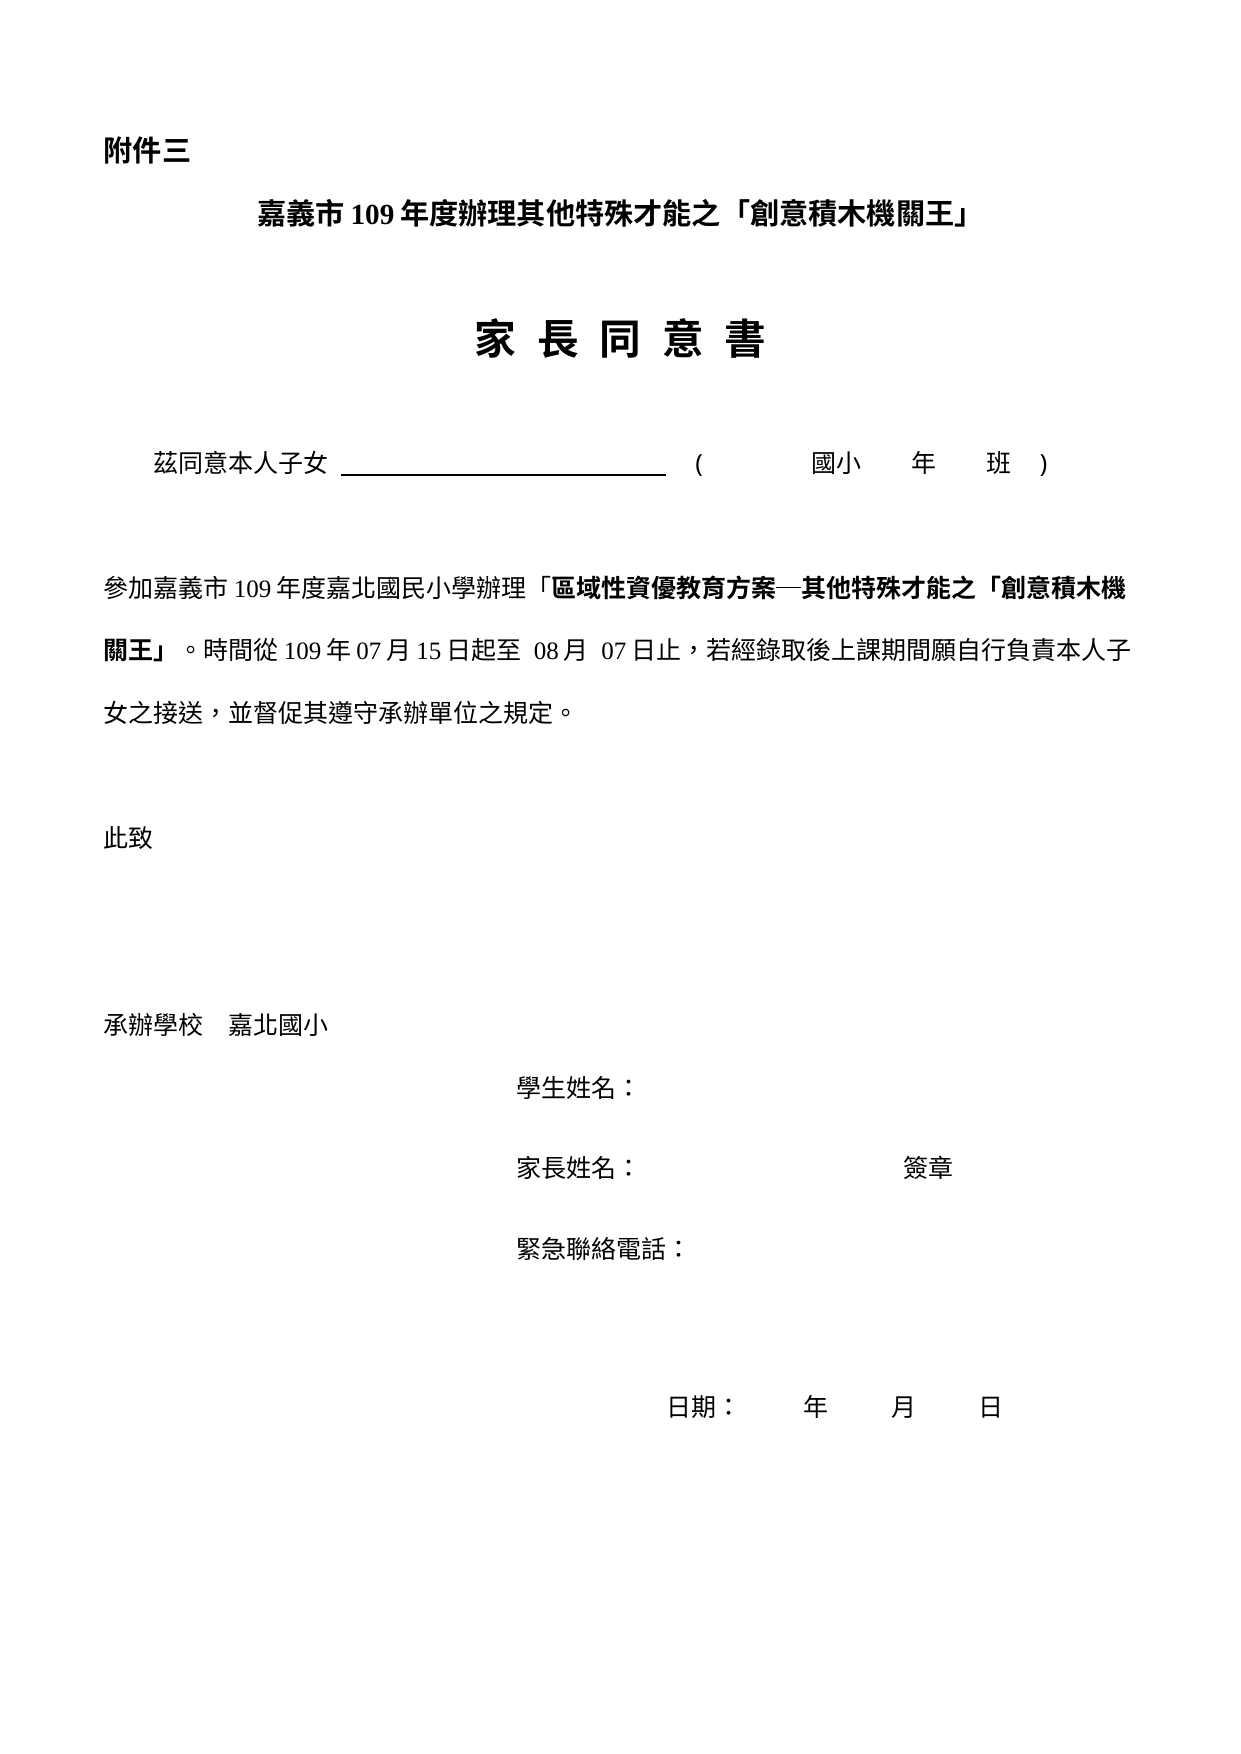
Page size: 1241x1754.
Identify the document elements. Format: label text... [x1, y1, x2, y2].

text 參加嘉義市109年度嘉北國民小學辦理「區域性資優教育方案─其他特殊才能之「創意積木機關王」。時間從109年07月15日起至 08月 07日止，若經錄取後上課期間願自行負責本人子女之接送，並督促其遵守承辦單位之規定。 [103, 545, 1137, 732]
text 家 長 同 意 書 [103, 295, 1137, 357]
text 家長姓名： 簽章 [516, 1125, 1137, 1188]
text 嘉義市109年度辦理其他特殊才能之「創意積木機關王」 [103, 170, 1137, 232]
text 日期： 年 月 日 [516, 1363, 1137, 1426]
text 茲同意本人子女 ( 國小 年 班 ) [103, 420, 1137, 482]
text 學生姓名： [516, 1045, 1137, 1107]
text 承辦學校 嘉北國小 [103, 982, 1137, 1045]
text 緊急聯絡電話： [516, 1206, 1137, 1268]
text 此致 [103, 795, 1137, 857]
text 附件三 [103, 107, 1172, 170]
